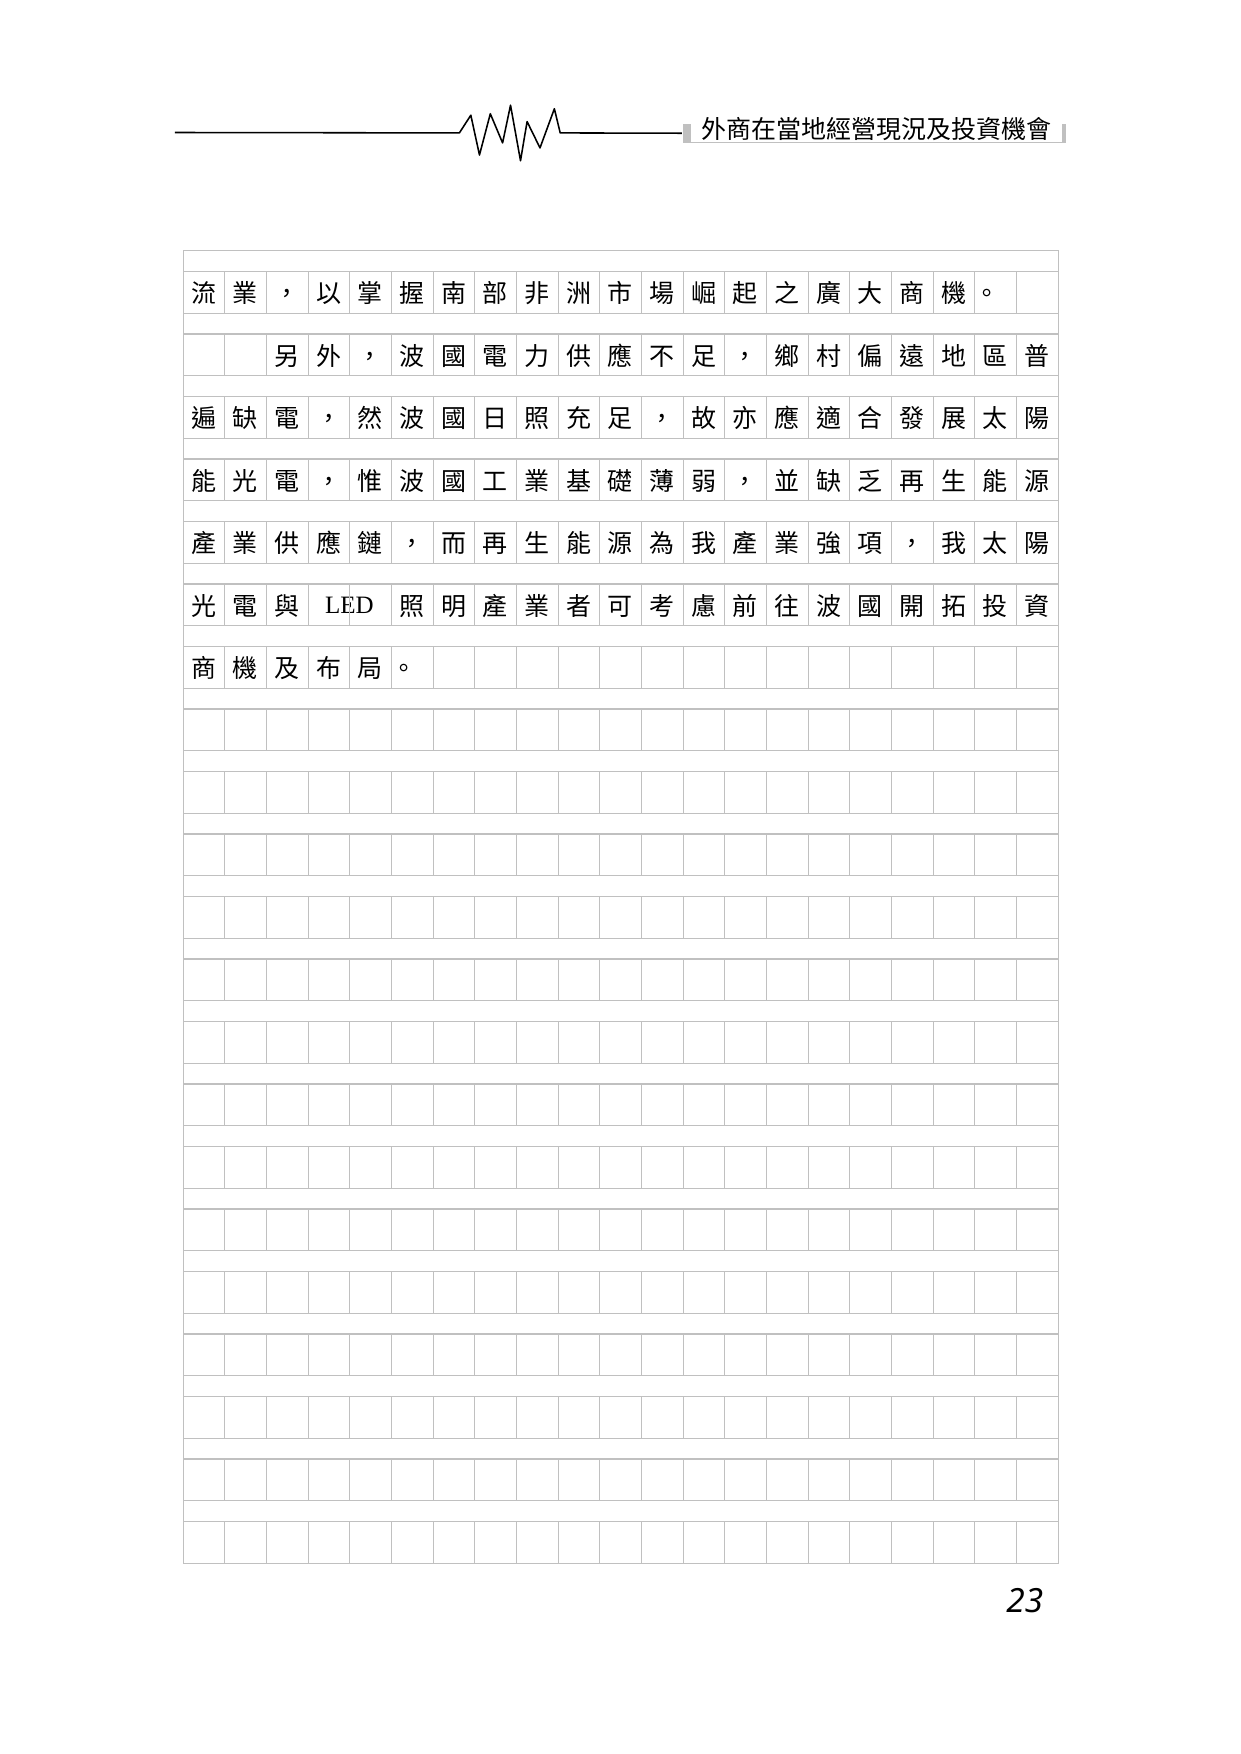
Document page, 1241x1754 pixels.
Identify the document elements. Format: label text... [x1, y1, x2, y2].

text 波國位居南部非洲地區中心，週邊鄰國市場腹地廣大，雖為內陸國，但亦可發展成為南非區域貿易集散中心，應適合設立發貨倉庫及從事物流業，以掌握南部非洲市場崛起之廣大商機。 [1017, 272, 1058, 313]
text 波國位居南部非洲地區中心，週邊鄰國市場腹地廣大，雖為內陸國，但亦可發展成為南非區域貿易集散中心，應適合設立發貨倉庫及從事物流業，以掌握南部非洲市場崛起之廣大商機。 [184, 251, 1058, 271]
text 波國位居南部非洲地區中心，週邊鄰國市場腹地廣大，雖為內陸國，但亦可發展成為南非區域貿易集散中心，應適合設立發貨倉庫及從事物流業，以掌握南部非洲市場崛起之廣大商機。 [850, 272, 891, 313]
text 波國位居南部非洲地區中心，週邊鄰國市場腹地廣大，雖為內陸國，但亦可發展成為南非區域貿易集散中心，應適合設立發貨倉庫及從事物流業，以掌握南部非洲市場崛起之廣大商機。 [642, 272, 683, 313]
text 波國位居南部非洲地區中心，週邊鄰國市場腹地廣大，雖為內陸國，但亦可發展成為南非區域貿易集散中心，應適合設立發貨倉庫及從事物流業，以掌握南部非洲市場崛起之廣大商機。 [475, 272, 516, 313]
text 波國位居南部非洲地區中心，週邊鄰國市場腹地廣大，雖為內陸國，但亦可發展成為南非區域貿易集散中心，應適合設立發貨倉庫及從事物流業，以掌握南部非洲市場崛起之廣大商機。 [392, 272, 433, 313]
text 波國位居南部非洲地區中心，週邊鄰國市場腹地廣大，雖為內陸國，但亦可發展成為南非區域貿易集散中心，應適合設立發貨倉庫及從事物流業，以掌握南部非洲市場崛起之廣大商機。 [350, 272, 391, 313]
text 波國位居南部非洲地區中心，週邊鄰國市場腹地廣大，雖為內陸國，但亦可發展成為南非區域貿易集散中心，應適合設立發貨倉庫及從事物流業，以掌握南部非洲市場崛起之廣大商機。 [809, 272, 849, 313]
text 波國位居南部非洲地區中心，週邊鄰國市場腹地廣大，雖為內陸國，但亦可發展成為南非區域貿易集散中心，應適合設立發貨倉庫及從事物流業，以掌握南部非洲市場崛起之廣大商機。 [684, 272, 724, 313]
text 另外，波國電力供應不足，鄉村偏遠地區普遍缺電，然波國日照充足，故亦應適合發展太陽能光電，惟波國工業基礎薄弱，並缺乏再生能源產業供應鏈，而再生能源為我產業強項，我太陽光電與LED照明產業者可考慮前往波國開拓投資商機及布局。 [184, 376, 1058, 396]
text 波國位居南部非洲地區中心，週邊鄰國市場腹地廣大，雖為內陸國，但亦可發展成為南非區域貿易集散中心，應適合設立發貨倉庫及從事物流業，以掌握南部非洲市場崛起之廣大商機。 [434, 272, 474, 313]
text 波國位居南部非洲地區中心，週邊鄰國市場腹地廣大，雖為內陸國，但亦可發展成為南非區域貿易集散中心，應適合設立發貨倉庫及從事物流業，以掌握南部非洲市場崛起之廣大商機。 [559, 272, 599, 313]
text 波國位居南部非洲地區中心，週邊鄰國市場腹地廣大，雖為內陸國，但亦可發展成為南非區域貿易集散中心，應適合設立發貨倉庫及從事物流業，以掌握南部非洲市場崛起之廣大商機。 [517, 272, 558, 313]
text 波國位居南部非洲地區中心，週邊鄰國市場腹地廣大，雖為內陸國，但亦可發展成為南非區域貿易集散中心，應適合設立發貨倉庫及從事物流業，以掌握南部非洲市場崛起之廣大商機。 [184, 272, 224, 313]
text 波國位居南部非洲地區中心，週邊鄰國市場腹地廣大，雖為內陸國，但亦可發展成為南非區域貿易集散中心，應適合設立發貨倉庫及從事物流業，以掌握南部非洲市場崛起之廣大商機。 [267, 272, 308, 313]
text 波國位居南部非洲地區中心，週邊鄰國市場腹地廣大，雖為內陸國，但亦可發展成為南非區域貿易集散中心，應適合設立發貨倉庫及從事物流業，以掌握南部非洲市場崛起之廣大商機。 [309, 272, 349, 313]
text 波國位居南部非洲地區中心，週邊鄰國市場腹地廣大，雖為內陸國，但亦可發展成為南非區域貿易集散中心，應適合設立發貨倉庫及從事物流業，以掌握南部非洲市場崛起之廣大商機。 [892, 272, 933, 313]
text 波國位居南部非洲地區中心，週邊鄰國市場腹地廣大，雖為內陸國，但亦可發展成為南非區域貿易集散中心，應適合設立發貨倉庫及從事物流業，以掌握南部非洲市場崛起之廣大商機。 [600, 272, 641, 313]
text 波國位居南部非洲地區中心，週邊鄰國市場腹地廣大，雖為內陸國，但亦可發展成為南非區域貿易集散中心，應適合設立發貨倉庫及從事物流業，以掌握南部非洲市場崛起之廣大商機。 [767, 272, 808, 313]
text 另外，波國電力供應不足，鄉村偏遠地區普遍缺電，然波國日照充足，故亦應適合發展太陽能光電，惟波國工業基礎薄弱，並缺乏再生能源產業供應鏈，而再生能源為我產業強項，我太陽光電與LED照明產業者可考慮前往波國開拓投資商機及布局。 [184, 626, 1058, 646]
text 另外，波國電力供應不足，鄉村偏遠地區普遍缺電，然波國日照充足，故亦應適合發展太陽能光電，惟波國工業基礎薄弱，並缺乏再生能源產業供應鏈，而再生能源為我產業強項，我太陽光電與LED照明產業者可考慮前往波國開拓投資商機及布局。 [184, 501, 1058, 521]
text 波國位居南部非洲地區中心，週邊鄰國市場腹地廣大，雖為內陸國，但亦可發展成為南非區域貿易集散中心，應適合設立發貨倉庫及從事物流業，以掌握南部非洲市場崛起之廣大商機。 [225, 272, 266, 313]
text 另外，波國電力供應不足，鄉村偏遠地區普遍缺電，然波國日照充足，故亦應適合發展太陽能光電，惟波國工業基礎薄弱，並缺乏再生能源產業供應鏈，而再生能源為我產業強項，我太陽光電與LED照明產業者可考慮前往波國開拓投資商機及布局。 [184, 564, 1058, 583]
text 另外，波國電力供應不足，鄉村偏遠地區普遍缺電，然波國日照充足，故亦應適合發展太陽能光電，惟波國工業基礎薄弱，並缺乏再生能源產業供應鏈，而再生能源為我產業強項，我太陽光電與LED照明產業者可考慮前往波國開拓投資商機及布局。 [184, 439, 1058, 458]
text 波國位居南部非洲地區中心，週邊鄰國市場腹地廣大，雖為內陸國，但亦可發展成為南非區域貿易集散中心，應適合設立發貨倉庫及從事物流業，以掌握南部非洲市場崛起之廣大商機。 [975, 272, 1016, 313]
text 波國位居南部非洲地區中心，週邊鄰國市場腹地廣大，雖為內陸國，但亦可發展成為南非區域貿易集散中心，應適合設立發貨倉庫及從事物流業，以掌握南部非洲市場崛起之廣大商機。 [725, 272, 766, 313]
text 波國位居南部非洲地區中心，週邊鄰國市場腹地廣大，雖為內陸國，但亦可發展成為南非區域貿易集散中心，應適合設立發貨倉庫及從事物流業，以掌握南部非洲市場崛起之廣大商機。 [934, 272, 974, 313]
text 另外，波國電力供應不足，鄉村偏遠地區普遍缺電，然波國日照充足，故亦應適合發展太陽能光電，惟波國工業基礎薄弱，並缺乏再生能源產業供應鏈，而再生能源為我產業強項，我太陽光電與LED照明產業者可考慮前往波國開拓投資商機及布局。 [184, 314, 1058, 333]
